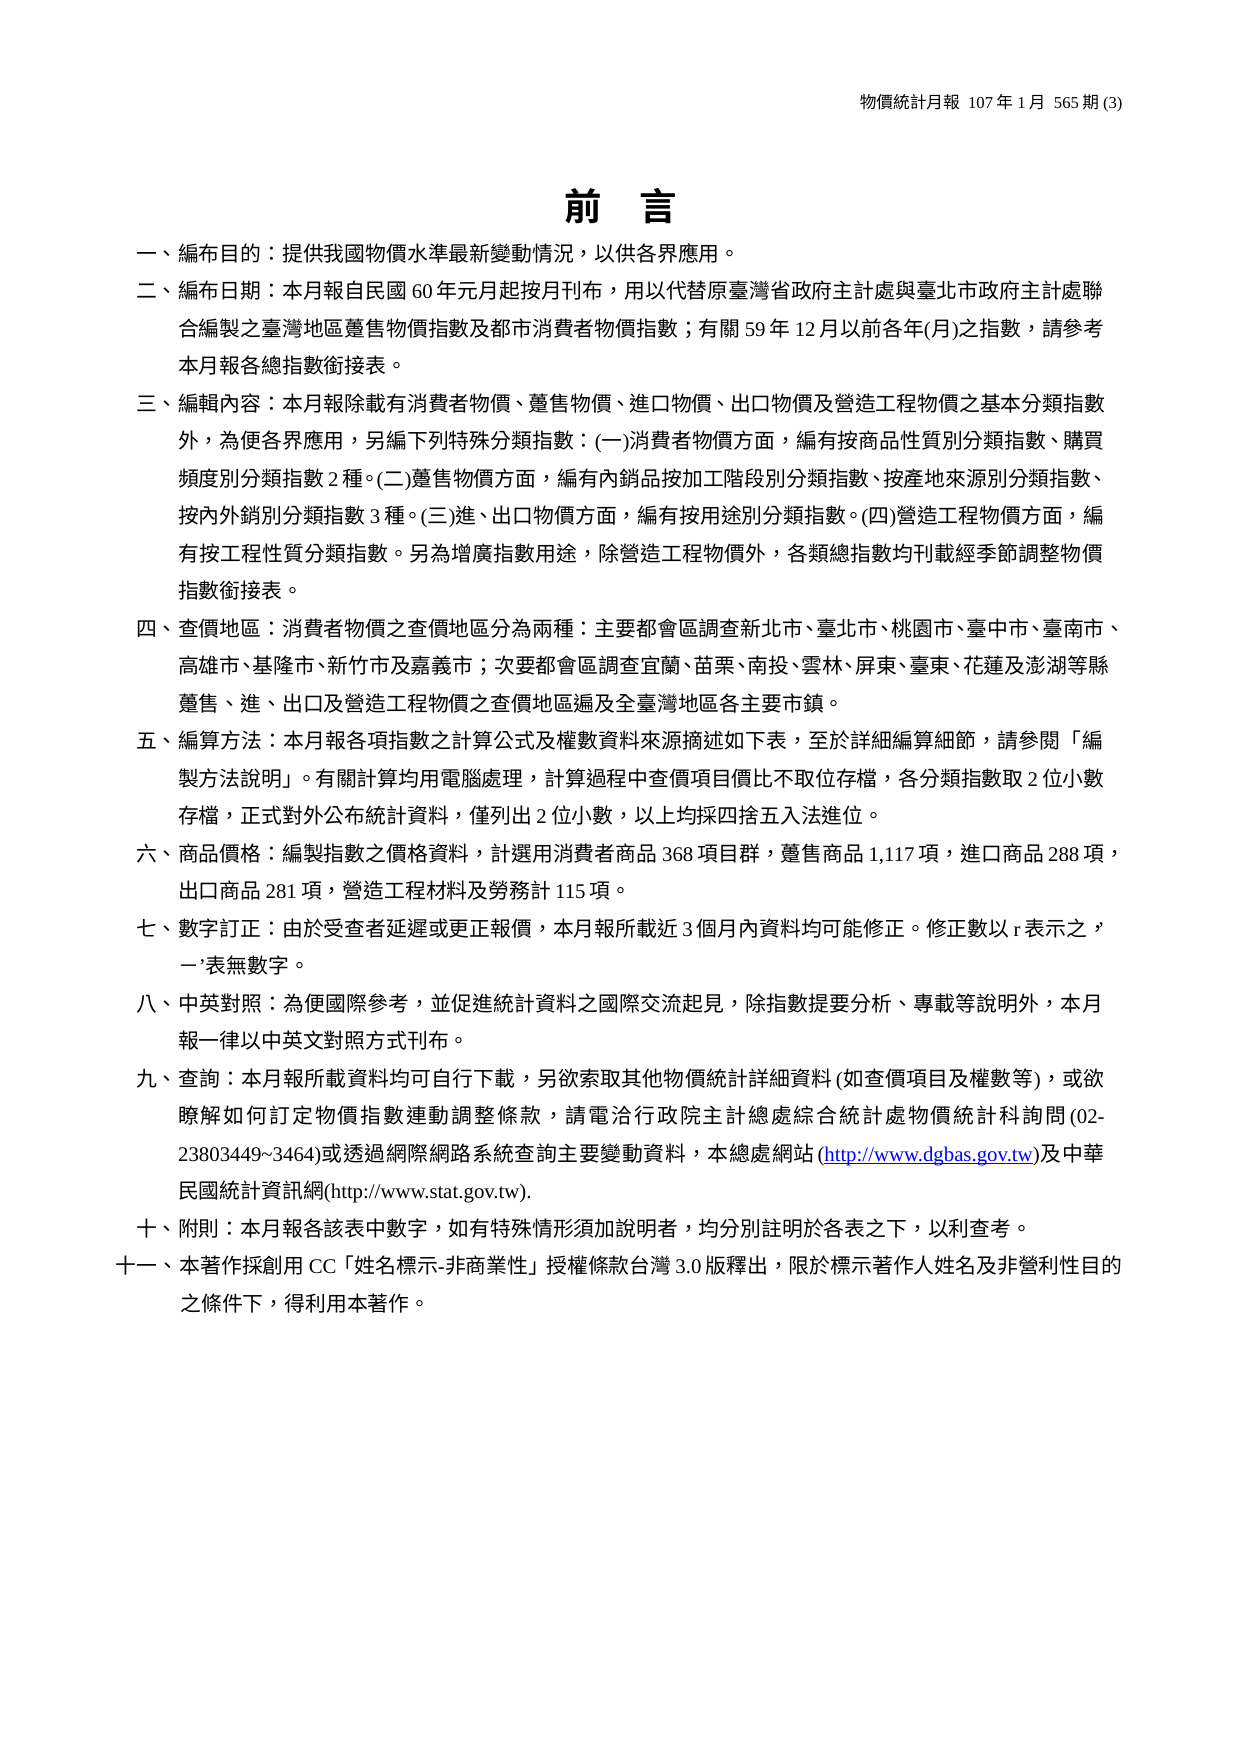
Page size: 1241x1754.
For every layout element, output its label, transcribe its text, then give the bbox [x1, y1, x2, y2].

list 數字訂正：由於受查者延遲或更正報價，本月報所載近3個月內資料均可能修正。修正數以r表示之，’－’表無數字。 [136, 906, 1104, 981]
list 編算方法：本月報各項指數之計算公式及權數資料來源摘述如下表，至於詳細編算細節，請參閱「編製方法說明」。有關計算均用電腦處理，計算過程中查價項目價比不取位存檔，各分類指數取2位小數存檔，正式對外公布統計資料，僅列出2位小數，以上均採四捨五入法進位。 [136, 719, 1104, 831]
list 編布目的：提供我國物價水準最新變動情況，以供各界應用。 [136, 231, 1104, 269]
list 本著作採創用CC「姓名標示-非商業性」授權條款台灣3.0版釋出，限於標示著作人姓名及非營利性目的之條件下，得利用本著作。 [115, 1244, 1122, 1319]
list 商品價格：編製指數之價格資料，計選用消費者商品368項目群，躉售商品1,117項，進口商品288項，出口商品281項，營造工程材料及勞務計115項。 [136, 831, 1104, 906]
subtitle 前 言 [118, 177, 1122, 231]
list 附則：本月報各該表中數字，如有特殊情形須加說明者，均分別註明於各表之下，以利查考。 [136, 1206, 1104, 1244]
list 編布日期：本月報自民國60年元月起按月刊布，用以代替原臺灣省政府主計處與臺北市政府主計處聯合編製之臺灣地區躉售物價指數及都市消費者物價指數；有關59年12月以前各年(月)之指數，請參考本月報各總指數銜接表。 [136, 269, 1104, 381]
list 編輯內容：本月報除載有消費者物價、躉售物價、進口物價、出口物價及營造工程物價之基本分類指數外，為便各界應用，另編下列特殊分類指數：(一)消費者物價方面，編有按商品性質別分類指數、購買頻度別分類指數2種。(二)躉售物價方面，編有內銷品按加工階段別分類指數、按產地來源別分類指數、按內外銷別分類指數3種。(三)進、出口物價方面，編有按用途別分類指數。(四)營造工程物價方面，編有按工程性質分類指數。另為增廣指數用途，除營造工程物價外，各類總指數均刊載經季節調整物價指數銜接表。 [136, 381, 1104, 606]
list 查詢：本月報所載資料均可自行下載，另欲索取其他物價統計詳細資料(如查價項目及權數等)，或欲瞭解如何訂定物價指數連動調整條款，請電洽行政院主計總處綜合統計處物價統計科詢問(02-23803449~3464)或透過網際網路系統查詢主要變動資料，本總處網站(http://www.dgbas.gov.tw)及中華民國統計資訊網(http://www.stat.gov.tw). [136, 1056, 1104, 1206]
list 中英對照：為便國際參考，並促進統計資料之國際交流起見，除指數提要分析、專載等說明外，本月報一律以中英文對照方式刊布。 [136, 981, 1104, 1056]
list 查價地區：消費者物價之查價地區分為兩種：主要都會區調查新北市、臺北市、桃園市、臺中市、臺南市、高雄市、基隆市、新竹市及嘉義市；次要都會區調查宜蘭、苗栗、南投、雲林、屏東、臺東、花蓮及澎湖等縣。躉售、進、出口及營造工程物價之查價地區遍及全臺灣地區各主要市鎮。 [136, 606, 1104, 719]
